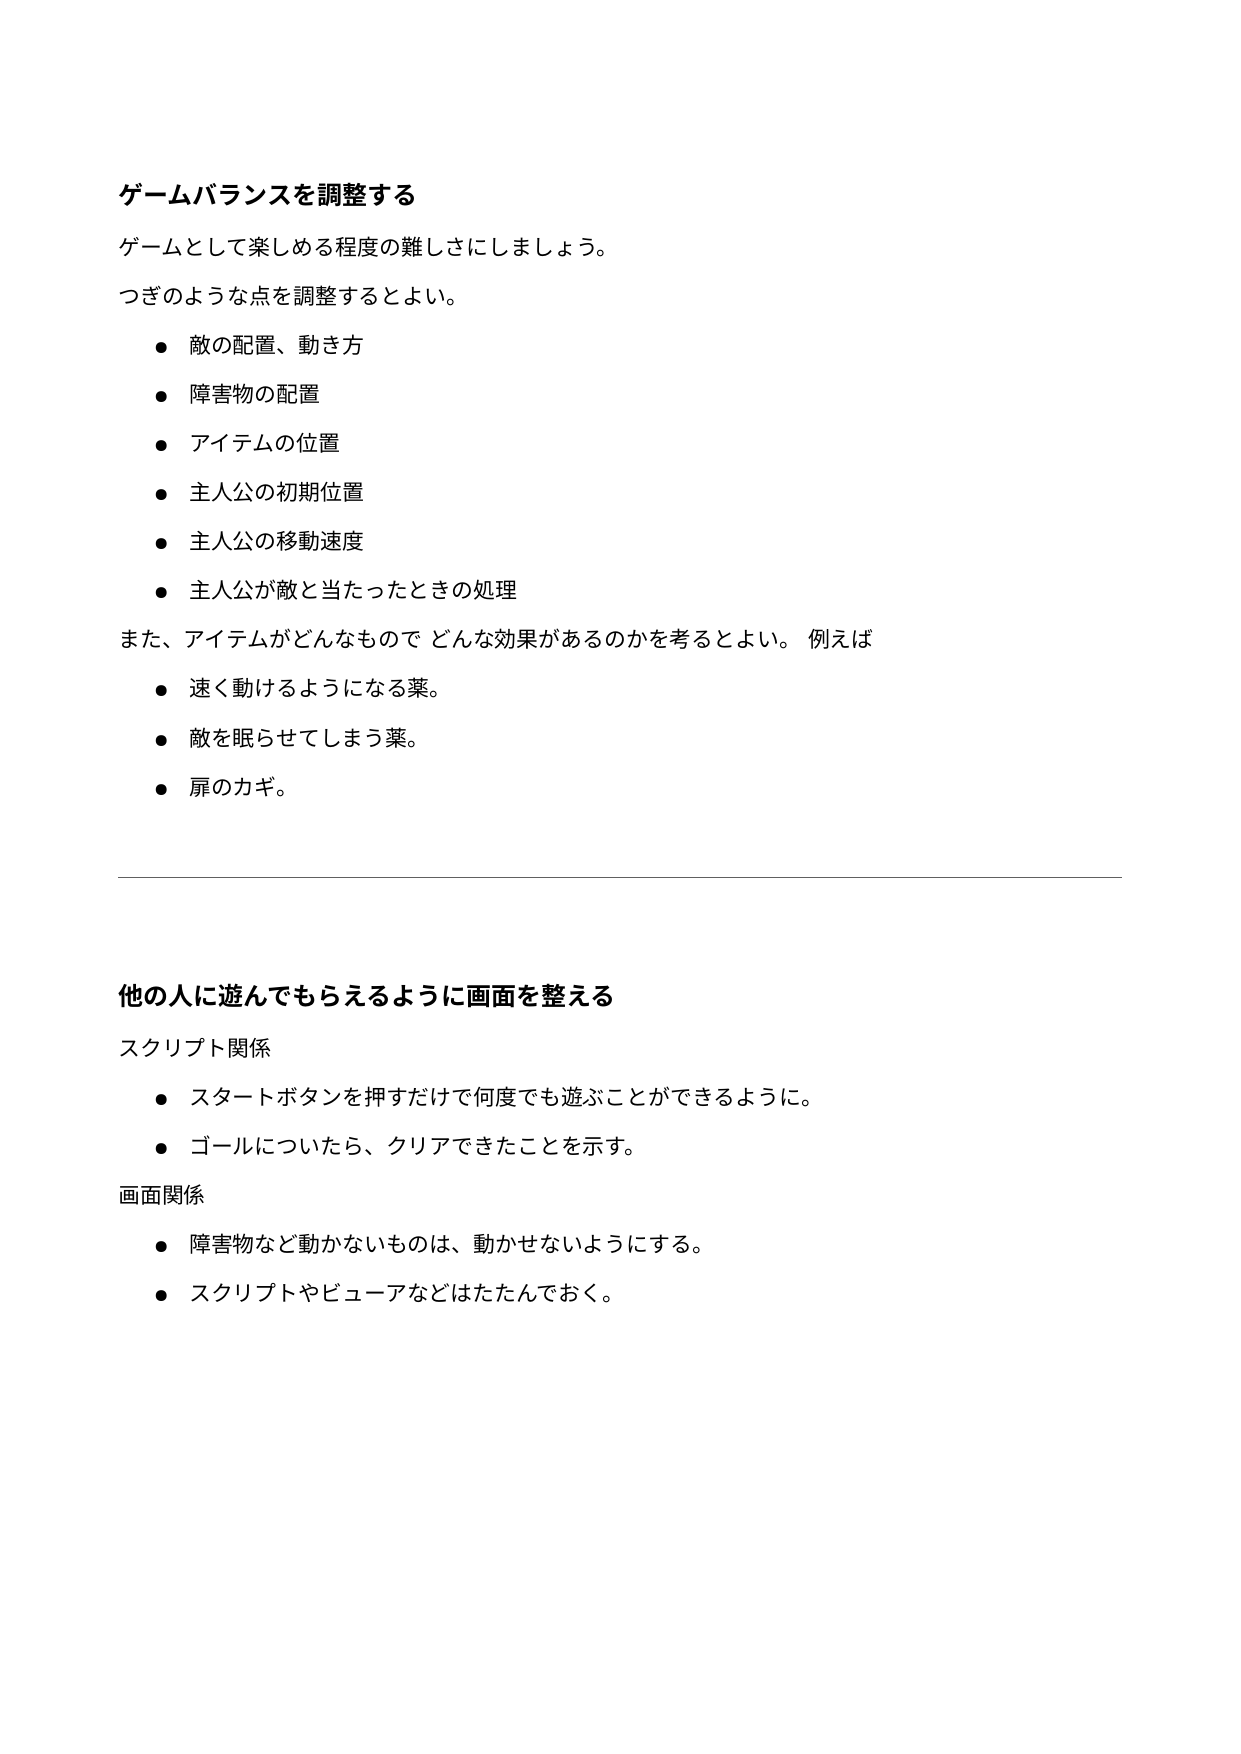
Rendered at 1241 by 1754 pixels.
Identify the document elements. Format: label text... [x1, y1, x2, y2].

list 主人公の初期位置 [153, 480, 1122, 506]
list 敵の配置、動き方 [153, 333, 1122, 359]
text また、アイテムがどんなもので どんな効果があるのかを考るとよい。 例えば [118, 627, 1122, 653]
text 画面関係 [118, 1183, 1122, 1209]
list 主人公が敵と当たったときの処理 [153, 578, 1122, 604]
list 障害物など動かないものは、動かせないようにする。 [153, 1232, 1122, 1258]
list 扉のカギ。 [153, 775, 1122, 800]
text ゲームとして楽しめる程度の難しさにしましょう。 [118, 235, 1122, 261]
list スクリプトやビューアなどはたたんでおく。 [153, 1281, 1122, 1307]
list 主人公の移動速度 [153, 529, 1122, 555]
subtitle 他の人に遊んでもらえるように画面を整える [118, 983, 1122, 1012]
text スクリプト関係 [118, 1036, 1122, 1062]
list スタートボタンを押すだけで何度でも遊ぶことができるように。 [153, 1085, 1122, 1111]
list ゴールについたら、クリアできたことを示す。 [153, 1134, 1122, 1160]
list 速く動けるようになる薬。 [153, 677, 1122, 702]
list 障害物の配置 [153, 382, 1122, 408]
list アイテムの位置 [153, 431, 1122, 457]
list 敵を眠らせてしまう薬。 [153, 726, 1122, 751]
text つぎのような点を調整するとよい。 [118, 284, 1122, 309]
subtitle ゲームバランスを調整する [118, 182, 1122, 211]
